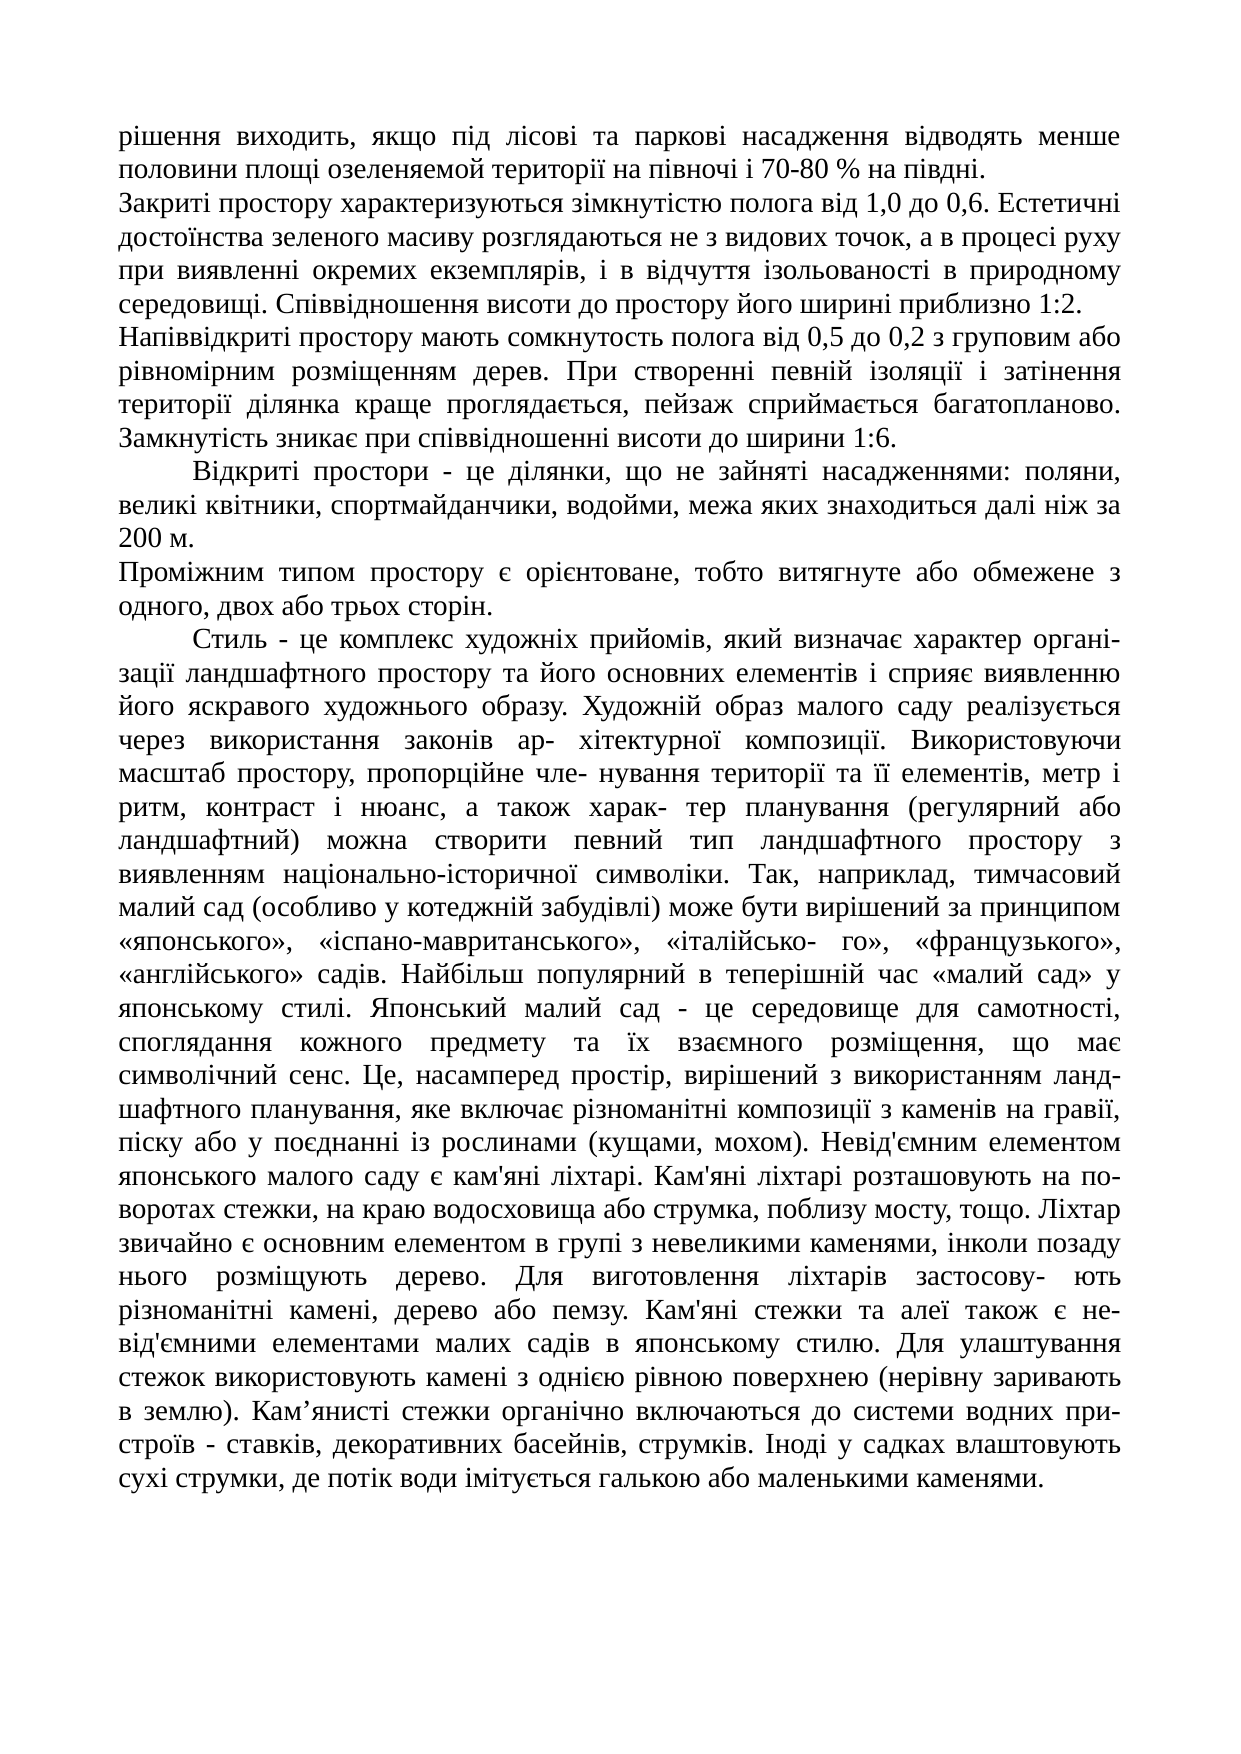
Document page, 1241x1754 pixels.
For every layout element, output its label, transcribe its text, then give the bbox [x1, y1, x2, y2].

text Закриті простору характеризуються зімкнутістю полога від 1,0 до 0,6. Естетичні достоїнства зеленого масиву розглядаються не з видових точок, а в процесі руху при виявленні окремих екземплярів, і в відчуття ізольованості в природному середовищі. Співвідношення висоти до простору його ширині приблизно 1:2. [118, 185, 1122, 319]
text рішення виходить, якщо під лісові та паркові насадження відводять менше половини площі озеленяемой території на півночі і 70-80 % на півдні. [118, 118, 1122, 185]
text Напіввідкриті простору мають сомкнутость полога від 0,5 до 0,2 з груповим або рівномірним розміщенням дерев. При створенні певній ізоляції і затінення території ділянка краще проглядається, пейзаж сприймається багатопланово. Замкнутість зникає при співвідношенні висоти до ширини 1:6. [118, 319, 1122, 453]
text Проміжним типом простору є орієнтоване, тобто витягнуте або обмежене з одного, двох або трьох сторін. [118, 554, 1122, 621]
text Стиль - це комплекс художніх прийомів, який визначає характер органі- зації ландшафтного простору та його основних елементів і сприяє виявленню його яскравого художнього образу. Художній образ малого саду реалізується через використання законів ар- хітектурної композиції. Використовуючи масштаб простору, пропорційне чле- нування території та її елементів, метр і ритм, контраст і нюанс, а також харак- тер планування (регулярний або ландшафтний) можна створити певний тип ландшафтного простору з виявленням національно-історичної символіки. Так, наприклад, тимчасовий малий сад (особливо у котеджній забудівлі) може бути вирішений за принципом «японського», «іспано-мавританського», «італійсько- го», «французького», «англійського» садів. Найбільш популярний в теперішній час «малий сад» у японському стилі. Японський малий сад - це середовище для самотності, споглядання кожного предмету та їх взаємного розміщення, що має символічний сенс. Це, насамперед простір, вирішений з використанням ланд- шафтного планування, яке включає різноманітні композиції з каменів на гравії, піску або у поєднанні із рослинами (кущами, мохом). Невід'ємним елементом японського малого саду є кам'яні ліхтарі. Кам'яні ліхтарі розташовують на по- воротах стежки, на краю водосховища або струмка, поблизу мосту, тощо. Ліхтар звичайно є основним елементом в групі з невеликими каменями, інколи позаду нього розміщують дерево. Для виготовлення ліхтарів застосову- ють різноманітні камені, дерево або пемзу. Кам'яні стежки та алеї також є не- від'ємними елементами малих садів в японському стилю. Для улаштування стежок використовують камені з однією рівною поверхнею (нерівну заривають в землю). Кам’янисті стежки органічно включаються до системи водних при- строїв - ставків, декоративних басейнів, струмків. Іноді у садках влаштовують сухі струмки, де потік води імітується галькою або маленькими каменями. [118, 621, 1122, 1493]
text Відкриті простори - це ділянки, що не зайняті насадженнями: поляни, великі квітники, спортмайданчики, водойми, межа яких знаходиться далі ніж за 200 м. [118, 453, 1122, 554]
